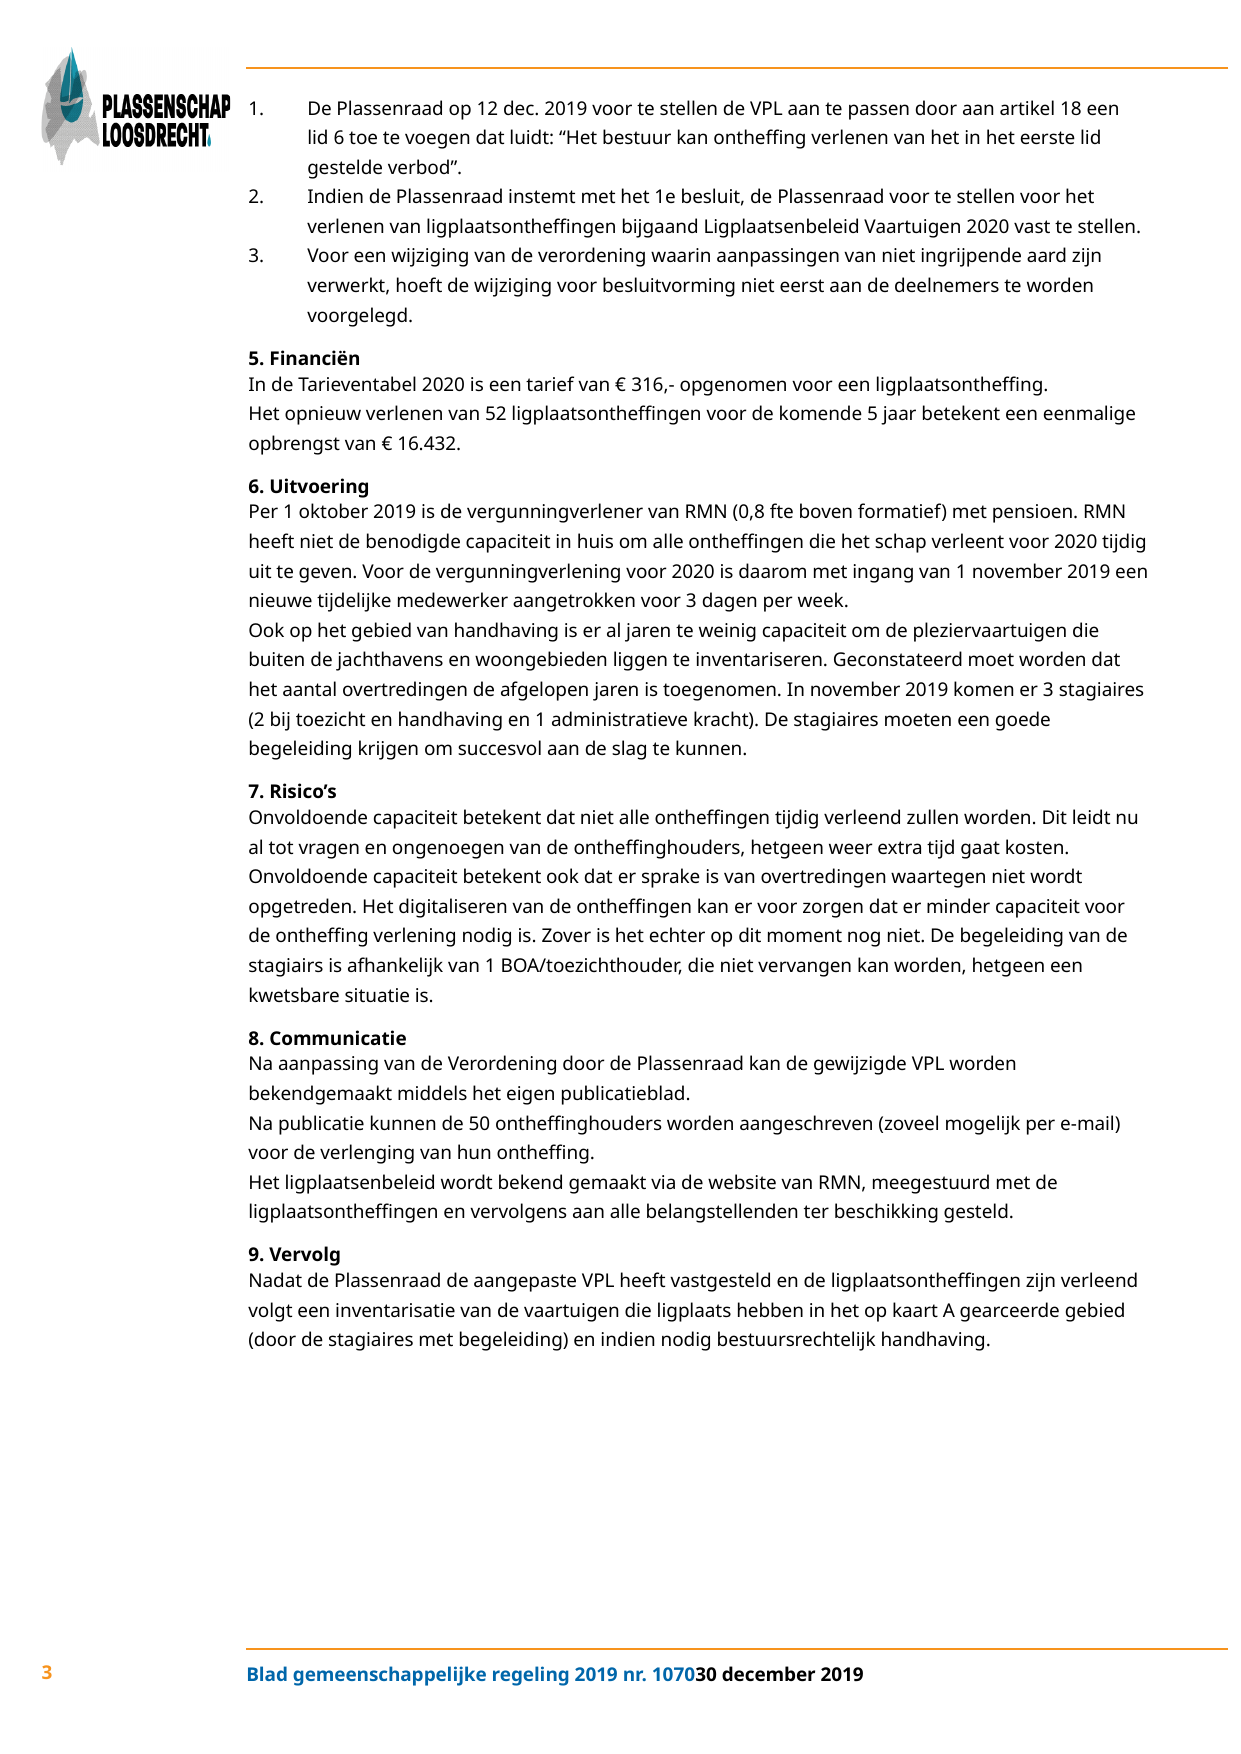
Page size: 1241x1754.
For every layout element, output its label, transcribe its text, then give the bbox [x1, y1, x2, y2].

text In de Tarieventabel 2020 is een tarief van € 316,- opgenomen voor een ligplaatsontheffing. [248, 371, 1152, 396]
text Het opnieuw verlenen van 52 ligplaatsontheffingen voor de komende 5 jaar betekent een eenmalige opbrengst van € 16.432. [248, 400, 1152, 456]
text Na publicatie kunnen de 50 ontheffinghouders worden aangeschreven (zoveel mogelijk per e-mail) voor de verlenging van hun ontheffing. [248, 1110, 1152, 1165]
text Ook op het gebied van handhaving is er al jaren te weinig capaciteit om de pleziervaartuigen die buiten de jachthavens en woongebieden liggen te inventariseren. Geconstateerd moet worden dat het aantal overtredingen de afgelopen jaren is toegenomen. In november 2019 komen er 3 stagiaires (2 bij toezicht en handhaving en 1 administratieve kracht). De stagiaires moeten een goede begeleiding krijgen om succesvol aan de slag te kunnen. [248, 617, 1152, 761]
picture [41, 47, 231, 172]
text 7. Risico’s [248, 778, 1152, 804]
text Nadat de Plassenraad de aangepaste VPL heeft vastgesteld en de ligplaatsontheffingen zijn verleend volgt een inventarisatie van de vaartuigen die ligplaats hebben in het op kaart A gearceerde gebied (door de stagiaires met begeleiding) en indien nodig bestuursrechtelijk handhaving. [248, 1267, 1152, 1352]
text 9. Vervolg [248, 1242, 1152, 1267]
text Het ligplaatsenbeleid wordt bekend gemaakt via de website van RMN, meegestuurd met de ligplaatsontheffingen en vervolgens aan alle belangstellenden ter beschikking gesteld. [248, 1169, 1152, 1224]
text Na aanpassing van de Verordening door de Plassenraad kan de gewijzigde VPL worden bekendgemaakt middels het eigen publicatieblad. [248, 1051, 1152, 1106]
text 8. Communicatie [248, 1025, 1152, 1051]
text Onvoldoende capaciteit betekent dat niet alle ontheffingen tijdig verleend zullen worden. Dit leidt nu al tot vragen en ongenoegen van de ontheffinghouders, hetgeen weer extra tijd gaat kosten. Onvoldoende capaciteit betekent ook dat er sprake is van overtredingen waartegen niet wordt opgetreden. Het digitaliseren van de ontheffingen kan er voor zorgen dat er minder capaciteit voor de ontheffing verlening nodig is. Zover is het echter op dit moment nog niet. De begeleiding van de stagiairs is afhankelijk van 1 BOA/toezichthouder, die niet vervangen kan worden, hetgeen een kwetsbare situatie is. [248, 804, 1152, 1007]
text 6. Uitvoering [248, 473, 1152, 499]
text Per 1 oktober 2019 is de vergunningverlener van RMN (0,8 fte boven formatief) met pensioen. RMN heeft niet de benodigde capaciteit in huis om alle ontheffingen die het schap verleent voor 2020 tijdig uit te geven. Voor de vergunningverlening voor 2020 is daarom met ingang van 1 november 2019 een nieuwe tijdelijke medewerker aangetrokken voor 3 dagen per week. [248, 499, 1152, 613]
text 5. Financiën [248, 345, 1152, 371]
list Indien de Plassenraad instemt met het 1e besluit, de Plassenraad voor te stellen voor het verlenen van ligplaatsontheffingen bijgaand Ligplaatsenbeleid Vaartuigen 2020 vast te stellen. [248, 183, 1152, 239]
list Voor een wijziging van de verordening waarin aanpassingen van niet ingrijpende aard zijn verwerkt, hoeft de wijziging voor besluitvorming niet eerst aan de deelnemers te worden voorgelegd. [248, 243, 1152, 328]
list De Plassenraad op 12 dec. 2019 voor te stellen de VPL aan te passen door aan artikel 18 een lid 6 toe te voegen dat luidt: “Het bestuur kan ontheffing verlenen van het in het eerste lid gestelde verbod”. [248, 95, 1152, 180]
